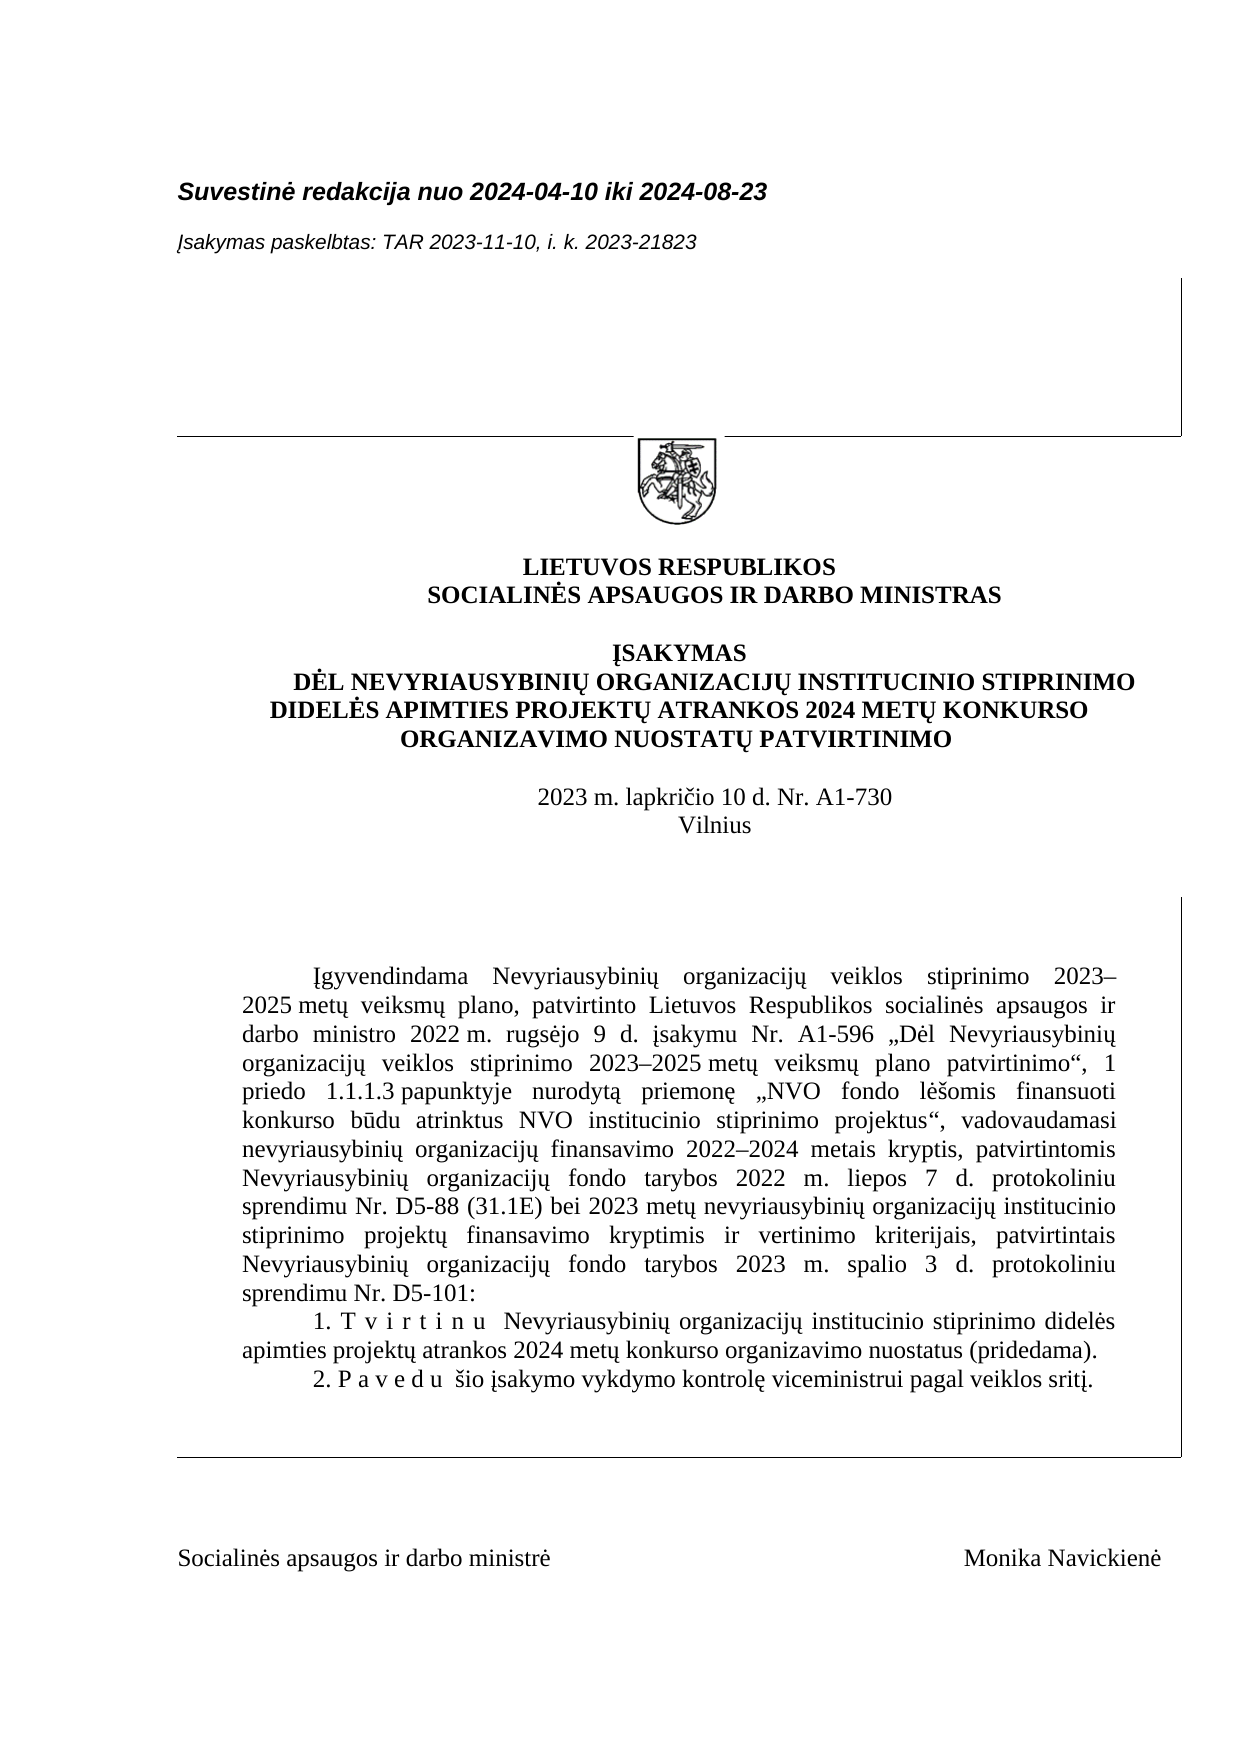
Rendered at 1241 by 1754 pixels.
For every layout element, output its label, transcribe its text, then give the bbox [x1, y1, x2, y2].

text LIETUVOS RESPUBLIKOS [177, 552, 1181, 581]
text Socialinės apsaugos ir darbo ministrė Monika Navickienė [177, 1543, 1181, 1572]
text 1. T v i r t i n u Nevyriausybinių organizacijų institucinio stiprinimo didelės apimties projektų atrankos 2024 metų konkurso organizavimo nuostatus (pridedama). [177, 1306, 1181, 1364]
text DĖL NEVYRIAUSYBINIŲ ORGANIZACIJŲ INSTITUCINIO STIPRINIMO DIDELĖS APIMTIES PROJEKTŲ ATRANKOS 2024 METŲ KONKURSO ORGANIZAVIMO NUOSTATŲ PATVIRTINIMO [177, 667, 1181, 753]
text Įgyvendindama Nevyriausybinių organizacijų veiklos stiprinimo 2023–2025 metų veiksmų plano, patvirtinto Lietuvos Respublikos socialinės apsaugos ir darbo ministro 2022 m. rugsėjo 9 d. įsakymu Nr. A1-596 „Dėl Nevyriausybinių organizacijų veiklos stiprinimo 2023–2025 metų veiksmų plano patvirtinimo“, 1 priedo 1.1.1.3 papunktyje nurodytą priemonę „NVO fondo lėšomis finansuoti konkurso būdu atrinktus NVO institucinio stiprinimo projektus“, vadovaudamasi nevyriausybinių organizacijų finansavimo 2022–2024 metais kryptis, patvirtintomis Nevyriausybinių organizacijų fondo tarybos 2022 m. liepos 7 d. protokoliniu sprendimu Nr. D5-88 (31.1E) bei 2023 metų nevyriausybinių organizacijų institucinio stiprinimo projektų finansavimo kryptimis ir vertinimo kriterijais, patvirtintais Nevyriausybinių organizacijų fondo tarybos 2023 m. spalio 3 d. protokoliniu sprendimu Nr. D5-101: [177, 897, 1181, 1306]
text Vilnius [177, 811, 1181, 839]
text Suvestinė redakcija nuo 2024-04-10 iki 2024-08-23 [177, 177, 1181, 206]
text ĮSAKYMAS [177, 638, 1181, 667]
text SOCIALINĖS APSAUGOS IR DARBO MINISTRAS [177, 581, 1181, 609]
text 2. P a v e d u šio įsakymo vykdymo kontrolę viceministrui pagal veiklos sritį. [177, 1364, 1181, 1457]
text Įsakymas paskelbtas: TAR 2023-11-10, i. k. 2023-21823 [177, 230, 1181, 254]
text 2023 m. lapkričio 10 d. Nr. A1-730 [177, 782, 1181, 811]
